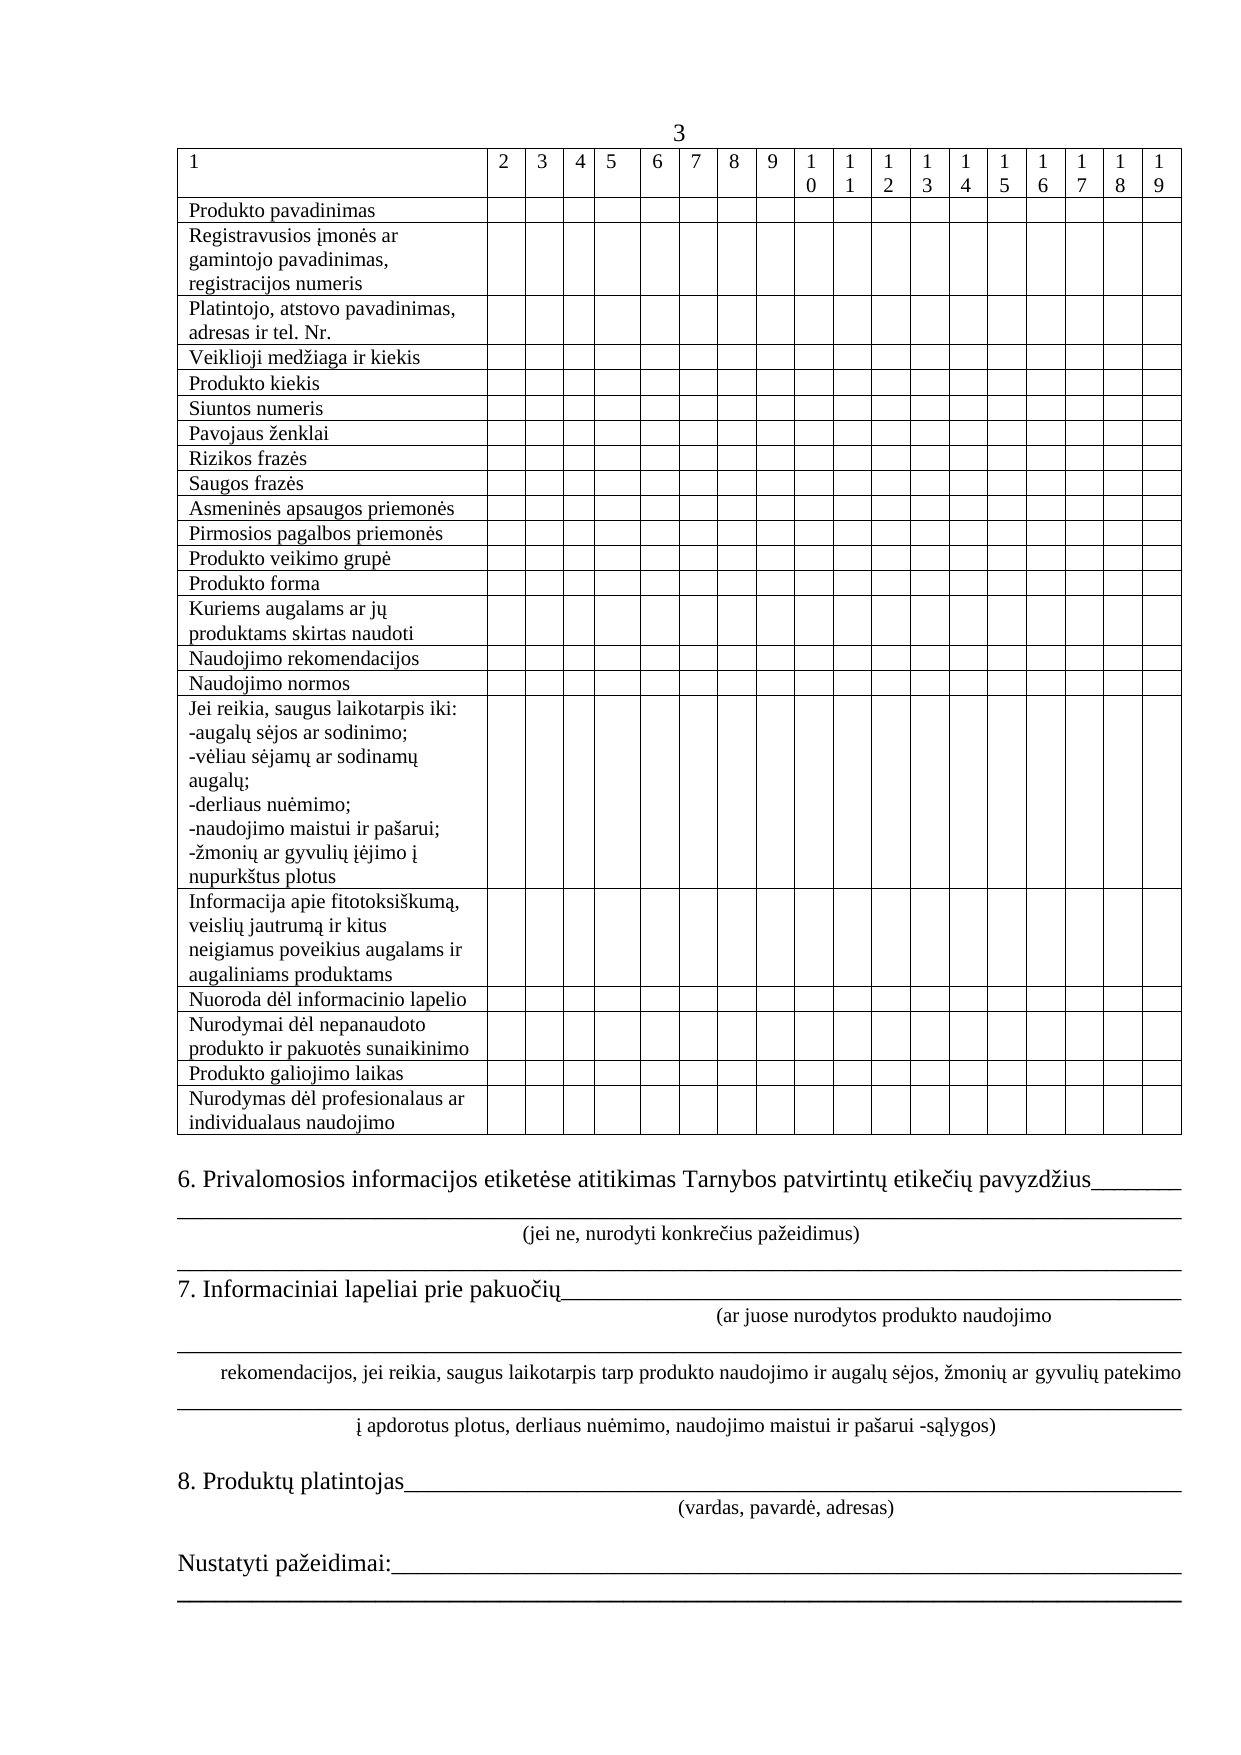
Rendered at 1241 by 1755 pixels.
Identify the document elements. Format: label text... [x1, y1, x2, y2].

table_cell [1104, 1086, 1142, 1134]
table_cell [1143, 1012, 1181, 1060]
table_cell [1143, 987, 1181, 1011]
table_cell [1143, 889, 1181, 986]
table_cell [911, 987, 949, 1011]
table_cell [872, 471, 910, 495]
table_cell [1143, 1086, 1181, 1134]
table_cell [680, 571, 717, 595]
table_cell [872, 370, 910, 394]
table_cell [988, 198, 1026, 222]
table_cell [718, 987, 756, 1011]
table_cell [718, 370, 756, 394]
table_cell [595, 696, 640, 888]
table_cell [1066, 521, 1103, 545]
table_cell [680, 987, 717, 1011]
table_cell [1027, 446, 1065, 470]
table_cell [718, 646, 756, 669]
table_cell [564, 596, 594, 644]
table_cell [1104, 546, 1142, 570]
table_cell 13 [911, 149, 949, 197]
table_cell [1027, 1061, 1065, 1085]
table_cell [564, 546, 594, 570]
text 6. Privalomosios informacijos etiketėse atitikimas Tarnybos patvirtintų etikečių pavyzdžius [177, 1164, 1181, 1193]
table_cell [757, 1012, 794, 1060]
table_cell [564, 345, 594, 369]
table_cell [526, 296, 563, 344]
table_cell [526, 1061, 563, 1085]
table_cell [950, 345, 987, 369]
table_cell [1027, 696, 1065, 888]
table_cell [757, 987, 794, 1011]
text (vardas, pavardė, adresas) [177, 1495, 1181, 1519]
table_cell 9 [757, 149, 794, 197]
table_cell [595, 889, 640, 986]
table_cell [988, 1086, 1026, 1134]
table_cell [526, 1012, 563, 1060]
table_cell [757, 223, 794, 295]
table_cell [488, 696, 525, 888]
table_cell [988, 370, 1026, 394]
table_cell [595, 671, 640, 695]
table_cell [795, 546, 833, 570]
table_cell [1066, 546, 1103, 570]
table_cell [911, 296, 949, 344]
table_cell [1104, 596, 1142, 644]
table_cell 19 [1143, 149, 1181, 197]
table_cell [564, 889, 594, 986]
table_cell [595, 396, 640, 419]
table_cell [526, 446, 563, 470]
table_cell [488, 421, 525, 445]
table_cell [488, 889, 525, 986]
table_cell 16 [1027, 149, 1065, 197]
table_cell [1143, 223, 1181, 295]
table_cell [1066, 646, 1103, 669]
table_cell [595, 296, 640, 344]
table_cell [526, 198, 563, 222]
table_cell [718, 521, 756, 545]
table_cell Pirmosios pagalbos priemonės [178, 521, 487, 545]
table_cell [757, 496, 794, 520]
table_cell [834, 370, 871, 394]
table_cell [641, 446, 679, 470]
table_cell [795, 987, 833, 1011]
table_cell [872, 396, 910, 419]
table_cell [1143, 1061, 1181, 1085]
table_cell [1104, 1012, 1142, 1060]
table_cell [718, 345, 756, 369]
table_cell [564, 496, 594, 520]
table_cell [795, 296, 833, 344]
table_cell [718, 696, 756, 888]
table_cell [595, 1061, 640, 1085]
table_cell [795, 223, 833, 295]
table_cell [680, 370, 717, 394]
table_cell Produkto pavadinimas [178, 198, 487, 222]
table_cell [526, 223, 563, 295]
table_cell [950, 496, 987, 520]
table_cell [988, 571, 1026, 595]
table_cell [641, 987, 679, 1011]
table_cell [757, 671, 794, 695]
table_cell [680, 1012, 717, 1060]
table_cell [950, 396, 987, 419]
table_cell [680, 198, 717, 222]
table_cell Produkto kiekis [178, 370, 487, 394]
table_cell [595, 1012, 640, 1060]
table_cell [526, 421, 563, 445]
table_cell [526, 345, 563, 369]
table_cell [757, 1086, 794, 1134]
table_cell [641, 546, 679, 570]
table_cell 1 [178, 149, 487, 197]
table_cell [526, 370, 563, 394]
table_cell [872, 198, 910, 222]
table_cell 18 [1104, 149, 1142, 197]
table_cell [834, 696, 871, 888]
table_cell [1143, 521, 1181, 545]
table_cell [1027, 370, 1065, 394]
table_cell [1066, 296, 1103, 344]
table_cell [718, 546, 756, 570]
table_cell [1143, 345, 1181, 369]
table_cell [718, 396, 756, 419]
table_cell [1066, 223, 1103, 295]
table_cell [1027, 571, 1065, 595]
table_cell [641, 1012, 679, 1060]
table_cell Kuriems augalams ar jų produktams skirtas naudoti [178, 596, 487, 644]
table_cell [488, 646, 525, 669]
table_cell [718, 889, 756, 986]
table_cell [1066, 696, 1103, 888]
table_cell [526, 696, 563, 888]
table_cell [1104, 889, 1142, 986]
table_cell [795, 370, 833, 394]
table_cell [1104, 521, 1142, 545]
table_cell Produkto forma [178, 571, 487, 595]
table_cell [718, 571, 756, 595]
table_cell [1143, 421, 1181, 445]
table_cell [950, 370, 987, 394]
table_cell [488, 546, 525, 570]
table_cell [834, 1012, 871, 1060]
table_cell [488, 571, 525, 595]
table_cell [911, 421, 949, 445]
table_cell [1143, 671, 1181, 695]
table_cell [872, 446, 910, 470]
table_cell [641, 296, 679, 344]
table_cell [1027, 1086, 1065, 1134]
table_cell [641, 696, 679, 888]
table_cell [488, 1086, 525, 1134]
table_cell [795, 496, 833, 520]
table_cell [1143, 696, 1181, 888]
table_cell [680, 223, 717, 295]
table_cell [1066, 596, 1103, 644]
table_cell [564, 571, 594, 595]
table_cell [834, 345, 871, 369]
table_cell [950, 1061, 987, 1085]
table_cell [950, 596, 987, 644]
table_cell [526, 1086, 563, 1134]
table_cell [595, 198, 640, 222]
table_cell 7 [680, 149, 717, 197]
table_cell [795, 198, 833, 222]
table_cell [1104, 1061, 1142, 1085]
table_cell [641, 1061, 679, 1085]
table_cell [641, 223, 679, 295]
table_cell [834, 471, 871, 495]
table_cell [564, 296, 594, 344]
table_cell 3 [526, 149, 563, 197]
table_cell 5 [595, 149, 640, 197]
table_cell [641, 198, 679, 222]
table_cell [1143, 296, 1181, 344]
table_cell [680, 471, 717, 495]
table_cell [795, 571, 833, 595]
table_cell Saugos frazės [178, 471, 487, 495]
table_cell Nurodymas dėl profesionalaus ar individualaus naudojimo [178, 1086, 487, 1134]
table_cell [1104, 471, 1142, 495]
table_cell [988, 421, 1026, 445]
table_cell 8 [718, 149, 756, 197]
table_cell [872, 496, 910, 520]
table_cell [1066, 345, 1103, 369]
table_cell [680, 1086, 717, 1134]
table_cell [988, 1012, 1026, 1060]
table_cell [872, 987, 910, 1011]
table_cell [488, 596, 525, 644]
table_cell [872, 696, 910, 888]
table_cell [1143, 571, 1181, 595]
table_cell [795, 396, 833, 419]
table_cell 4 [564, 149, 594, 197]
table_cell [988, 889, 1026, 986]
table_cell [641, 370, 679, 394]
table_cell 6 [641, 149, 679, 197]
table_cell Produkto veikimo grupė [178, 546, 487, 570]
table_cell Pavojaus ženklai [178, 421, 487, 445]
table_cell [680, 446, 717, 470]
table_cell [1027, 345, 1065, 369]
table_cell [988, 696, 1026, 888]
table_cell [488, 1061, 525, 1085]
table_cell [718, 596, 756, 644]
table_cell [950, 671, 987, 695]
table_cell Produkto galiojimo laikas [178, 1061, 487, 1085]
text (ar juose nurodytos produkto naudojimo [177, 1303, 1181, 1327]
table_cell [564, 671, 594, 695]
table_cell [950, 1012, 987, 1060]
table_cell [564, 446, 594, 470]
table_cell [718, 471, 756, 495]
table_cell [795, 1086, 833, 1134]
table_cell Siuntos numeris [178, 396, 487, 419]
table_cell [641, 396, 679, 419]
table_cell [526, 396, 563, 419]
table_cell [564, 1061, 594, 1085]
table_cell [1066, 987, 1103, 1011]
table_cell [988, 521, 1026, 545]
table_cell [595, 446, 640, 470]
table_cell [564, 223, 594, 295]
table_cell [795, 596, 833, 644]
table_cell [950, 987, 987, 1011]
table_cell [834, 596, 871, 644]
table_cell [564, 370, 594, 394]
table_cell [718, 671, 756, 695]
table_cell [526, 496, 563, 520]
table_cell [564, 1086, 594, 1134]
table_cell [950, 521, 987, 545]
table_cell [950, 696, 987, 888]
table_cell [795, 345, 833, 369]
table_cell [488, 370, 525, 394]
table_cell [988, 496, 1026, 520]
table_cell [988, 446, 1026, 470]
table_cell 10 [795, 149, 833, 197]
table_cell [872, 596, 910, 644]
table_cell Veiklioji medžiaga ir kiekis [178, 345, 487, 369]
table_cell [641, 471, 679, 495]
table_cell [950, 421, 987, 445]
table_cell [834, 223, 871, 295]
table_cell [564, 646, 594, 669]
table_cell [1027, 987, 1065, 1011]
table_cell [1066, 889, 1103, 986]
table_cell [872, 296, 910, 344]
table_cell [564, 696, 594, 888]
table_cell [988, 223, 1026, 295]
table_cell [526, 571, 563, 595]
table_cell [757, 446, 794, 470]
table_cell [1104, 671, 1142, 695]
table_cell [988, 987, 1026, 1011]
table_cell [1104, 571, 1142, 595]
table_cell [1143, 471, 1181, 495]
table_cell Naudojimo rekomendacijos [178, 646, 487, 669]
table_cell [911, 1012, 949, 1060]
table_cell [834, 889, 871, 986]
table_cell [1027, 396, 1065, 419]
table_cell [834, 521, 871, 545]
table_cell [911, 646, 949, 669]
table_cell [595, 596, 640, 644]
table_cell [595, 546, 640, 570]
table_cell [1027, 496, 1065, 520]
table_cell [1104, 296, 1142, 344]
table_cell [834, 546, 871, 570]
table_cell [834, 396, 871, 419]
table_cell [834, 987, 871, 1011]
table_cell [795, 446, 833, 470]
table_cell [641, 1086, 679, 1134]
table_cell [641, 571, 679, 595]
table_cell [757, 571, 794, 595]
table_cell [950, 1086, 987, 1134]
table_cell [641, 646, 679, 669]
table_cell [564, 396, 594, 419]
table_cell [872, 223, 910, 295]
text 7. Informaciniai lapeliai prie pakuočių [177, 1274, 1181, 1303]
table_cell [1104, 345, 1142, 369]
table_cell [1066, 1086, 1103, 1134]
table_cell [718, 1086, 756, 1134]
table_cell [872, 646, 910, 669]
table_cell [1104, 446, 1142, 470]
table_cell [988, 345, 1026, 369]
table_cell [1143, 496, 1181, 520]
text Nustatyti pažeidimai: [177, 1548, 1181, 1576]
table_cell [834, 1086, 871, 1134]
table_cell [641, 596, 679, 644]
table_cell [1066, 671, 1103, 695]
table_cell [834, 671, 871, 695]
table_cell [526, 889, 563, 986]
table_cell [564, 1012, 594, 1060]
table_cell [1066, 370, 1103, 394]
table_cell [1066, 421, 1103, 445]
table_cell Nurodymai dėl nepanaudoto produkto ir pakuotės sunaikinimo [178, 1012, 487, 1060]
table_cell [1066, 396, 1103, 419]
table_cell [988, 596, 1026, 644]
table_cell [680, 296, 717, 344]
table_cell Platintojo, atstovo pavadinimas, adresas ir tel. Nr. [178, 296, 487, 344]
table_cell [595, 521, 640, 545]
table_cell [641, 671, 679, 695]
table_cell [488, 223, 525, 295]
table_cell [680, 671, 717, 695]
table_cell [1027, 646, 1065, 669]
table_cell [718, 296, 756, 344]
table_cell [911, 696, 949, 888]
table_cell [680, 646, 717, 669]
table_cell [757, 370, 794, 394]
table_cell [872, 889, 910, 986]
table_cell [526, 987, 563, 1011]
table_cell [1143, 198, 1181, 222]
table_cell [526, 521, 563, 545]
table_cell [911, 671, 949, 695]
table_cell [595, 345, 640, 369]
table_cell [1143, 370, 1181, 394]
table_cell Asmeninės apsaugos priemonės [178, 496, 487, 520]
table_cell [795, 696, 833, 888]
table_cell [680, 696, 717, 888]
table_cell [1066, 496, 1103, 520]
table_cell [1066, 1012, 1103, 1060]
table_cell [757, 421, 794, 445]
table_cell [834, 446, 871, 470]
table_cell [834, 646, 871, 669]
table_cell [950, 546, 987, 570]
table_cell Naudojimo normos [178, 671, 487, 695]
table_cell [680, 546, 717, 570]
table_cell Nuoroda dėl informacinio lapelio [178, 987, 487, 1011]
table_cell [718, 1012, 756, 1060]
table_cell [526, 471, 563, 495]
table_cell [795, 671, 833, 695]
table_cell [911, 546, 949, 570]
table_cell [911, 521, 949, 545]
table_cell [641, 889, 679, 986]
table_cell [1027, 1012, 1065, 1060]
table_cell [1027, 471, 1065, 495]
table_cell [1104, 421, 1142, 445]
table_cell [872, 1086, 910, 1134]
text į apdorotus plotus, derliaus nuėmimo, naudojimo maistui ir pašarui -sąlygos) [177, 1413, 1181, 1437]
table_cell [757, 345, 794, 369]
table_cell [872, 345, 910, 369]
table_cell [680, 421, 717, 445]
table_cell [595, 421, 640, 445]
table_cell [872, 546, 910, 570]
table_cell [1027, 889, 1065, 986]
table_cell [757, 396, 794, 419]
table_cell [564, 421, 594, 445]
table_cell [950, 889, 987, 986]
table_cell [595, 1086, 640, 1134]
table_cell [911, 345, 949, 369]
table_cell [641, 345, 679, 369]
table_cell [1104, 646, 1142, 669]
table_cell Informacija apie fitotoksiškumą, veislių jautrumą ir kitus neigiamus poveikius augalams ir augaliniams produktams [178, 889, 487, 986]
table_cell [911, 446, 949, 470]
table_cell [795, 889, 833, 986]
table_cell 15 [988, 149, 1026, 197]
table_cell [1143, 596, 1181, 644]
table_cell [564, 471, 594, 495]
table_cell [718, 198, 756, 222]
table_cell [988, 296, 1026, 344]
table_cell [950, 471, 987, 495]
table_cell [757, 646, 794, 669]
table_cell [680, 345, 717, 369]
table_cell [795, 521, 833, 545]
table_cell [950, 296, 987, 344]
table_cell [1066, 446, 1103, 470]
table_cell [911, 496, 949, 520]
table_cell [1066, 571, 1103, 595]
table_cell [488, 1012, 525, 1060]
table_cell [795, 646, 833, 669]
table_cell [595, 987, 640, 1011]
table_cell [641, 496, 679, 520]
table_cell Jei reikia, saugus laikotarpis iki: -augalų sėjos ar sodinimo; -vėliau sėjamų ar sodinamų augalų; -derliaus nuėmimo; -naudojimo maistui ir pašarui; -žmonių ar gyvulių įėjimo į nupurkštus plotus [178, 696, 487, 888]
table_cell [564, 198, 594, 222]
table_cell [834, 496, 871, 520]
table_cell [1027, 198, 1065, 222]
table_cell [911, 571, 949, 595]
table_cell [911, 223, 949, 295]
table_cell [834, 198, 871, 222]
table_cell [1066, 1061, 1103, 1085]
table_cell [757, 471, 794, 495]
table_cell [757, 1061, 794, 1085]
table_cell [718, 1061, 756, 1085]
table_cell [834, 296, 871, 344]
table_cell [1027, 223, 1065, 295]
table_cell [1027, 546, 1065, 570]
table_cell 12 [872, 149, 910, 197]
table_cell [988, 1061, 1026, 1085]
table_cell [911, 396, 949, 419]
table_cell [988, 471, 1026, 495]
table_cell [911, 889, 949, 986]
table_cell [680, 521, 717, 545]
table_cell [988, 396, 1026, 419]
table_cell [718, 421, 756, 445]
table_cell [988, 671, 1026, 695]
table_cell [911, 370, 949, 394]
table_cell [526, 596, 563, 644]
table_cell [911, 198, 949, 222]
table_cell [872, 571, 910, 595]
table_cell [757, 596, 794, 644]
table_cell [950, 198, 987, 222]
table_cell [1027, 296, 1065, 344]
table_cell [1066, 198, 1103, 222]
table_cell [1104, 396, 1142, 419]
table_cell [718, 223, 756, 295]
table_cell [641, 521, 679, 545]
table_cell [757, 696, 794, 888]
table_cell [595, 223, 640, 295]
text (jei ne, nurodyti konkrečius pažeidimus) [177, 1221, 1181, 1245]
table_cell [950, 446, 987, 470]
table_cell [757, 546, 794, 570]
table_cell [757, 198, 794, 222]
table_cell 11 [834, 149, 871, 197]
table_cell [595, 571, 640, 595]
text rekomendacijos, jei reikia, saugus laikotarpis tarp produkto naudojimo ir augalų sėjos, žmonių ar gyvulių patekimo [177, 1356, 1181, 1384]
table_cell 14 [950, 149, 987, 197]
table_cell [488, 521, 525, 545]
table_cell [1104, 223, 1142, 295]
table_cell [1066, 471, 1103, 495]
table_cell [1143, 446, 1181, 470]
table_cell [795, 1061, 833, 1085]
table_cell [1104, 370, 1142, 394]
table_cell [1027, 596, 1065, 644]
table_cell [680, 889, 717, 986]
table_cell [564, 987, 594, 1011]
table_cell [950, 646, 987, 669]
table_cell [872, 421, 910, 445]
table_cell [757, 889, 794, 986]
table_cell [911, 1061, 949, 1085]
table_cell [795, 1012, 833, 1060]
table_cell [488, 987, 525, 1011]
table_cell [872, 521, 910, 545]
table_cell [526, 671, 563, 695]
table_cell [911, 1086, 949, 1134]
table_cell 2 [488, 149, 525, 197]
table_cell [1027, 521, 1065, 545]
table_cell [872, 671, 910, 695]
table_cell [488, 296, 525, 344]
table_cell [526, 546, 563, 570]
table_cell [988, 546, 1026, 570]
table_cell [834, 421, 871, 445]
table_cell [1104, 198, 1142, 222]
table_cell [834, 571, 871, 595]
table_cell [757, 521, 794, 545]
table_cell [718, 446, 756, 470]
table_cell [950, 223, 987, 295]
table_cell [1104, 496, 1142, 520]
table_cell [1104, 987, 1142, 1011]
table_cell [795, 421, 833, 445]
table_cell [488, 198, 525, 222]
table_cell [1104, 696, 1142, 888]
table_cell [911, 471, 949, 495]
table_cell [595, 496, 640, 520]
table_cell Registravusios įmonės ar gamintojo pavadinimas, registracijos numeris [178, 223, 487, 295]
table_cell [680, 496, 717, 520]
table_cell [564, 521, 594, 545]
table_cell [872, 1061, 910, 1085]
table_cell [680, 1061, 717, 1085]
table_cell [526, 646, 563, 669]
table_cell [1143, 396, 1181, 419]
table_cell [488, 671, 525, 695]
text 8. Produktų platintojas [177, 1466, 1181, 1495]
table_cell Rizikos frazės [178, 446, 487, 470]
table_cell [872, 1012, 910, 1060]
table_cell [1143, 646, 1181, 669]
table_cell [988, 646, 1026, 669]
table_cell [641, 421, 679, 445]
table_cell [488, 496, 525, 520]
table_cell [834, 1061, 871, 1085]
table_cell [595, 471, 640, 495]
table_cell [757, 296, 794, 344]
table_cell [488, 345, 525, 369]
table_cell [718, 496, 756, 520]
table_cell [950, 571, 987, 595]
table_cell [680, 596, 717, 644]
table_cell [1027, 671, 1065, 695]
table_cell [488, 446, 525, 470]
table_cell [488, 396, 525, 419]
table_cell 17 [1066, 149, 1103, 197]
table_cell [595, 370, 640, 394]
table_cell [1143, 546, 1181, 570]
table_cell [911, 596, 949, 644]
table_cell [488, 471, 525, 495]
table_cell [680, 396, 717, 419]
table_cell [795, 471, 833, 495]
table_cell [595, 646, 640, 669]
table_cell [1027, 421, 1065, 445]
